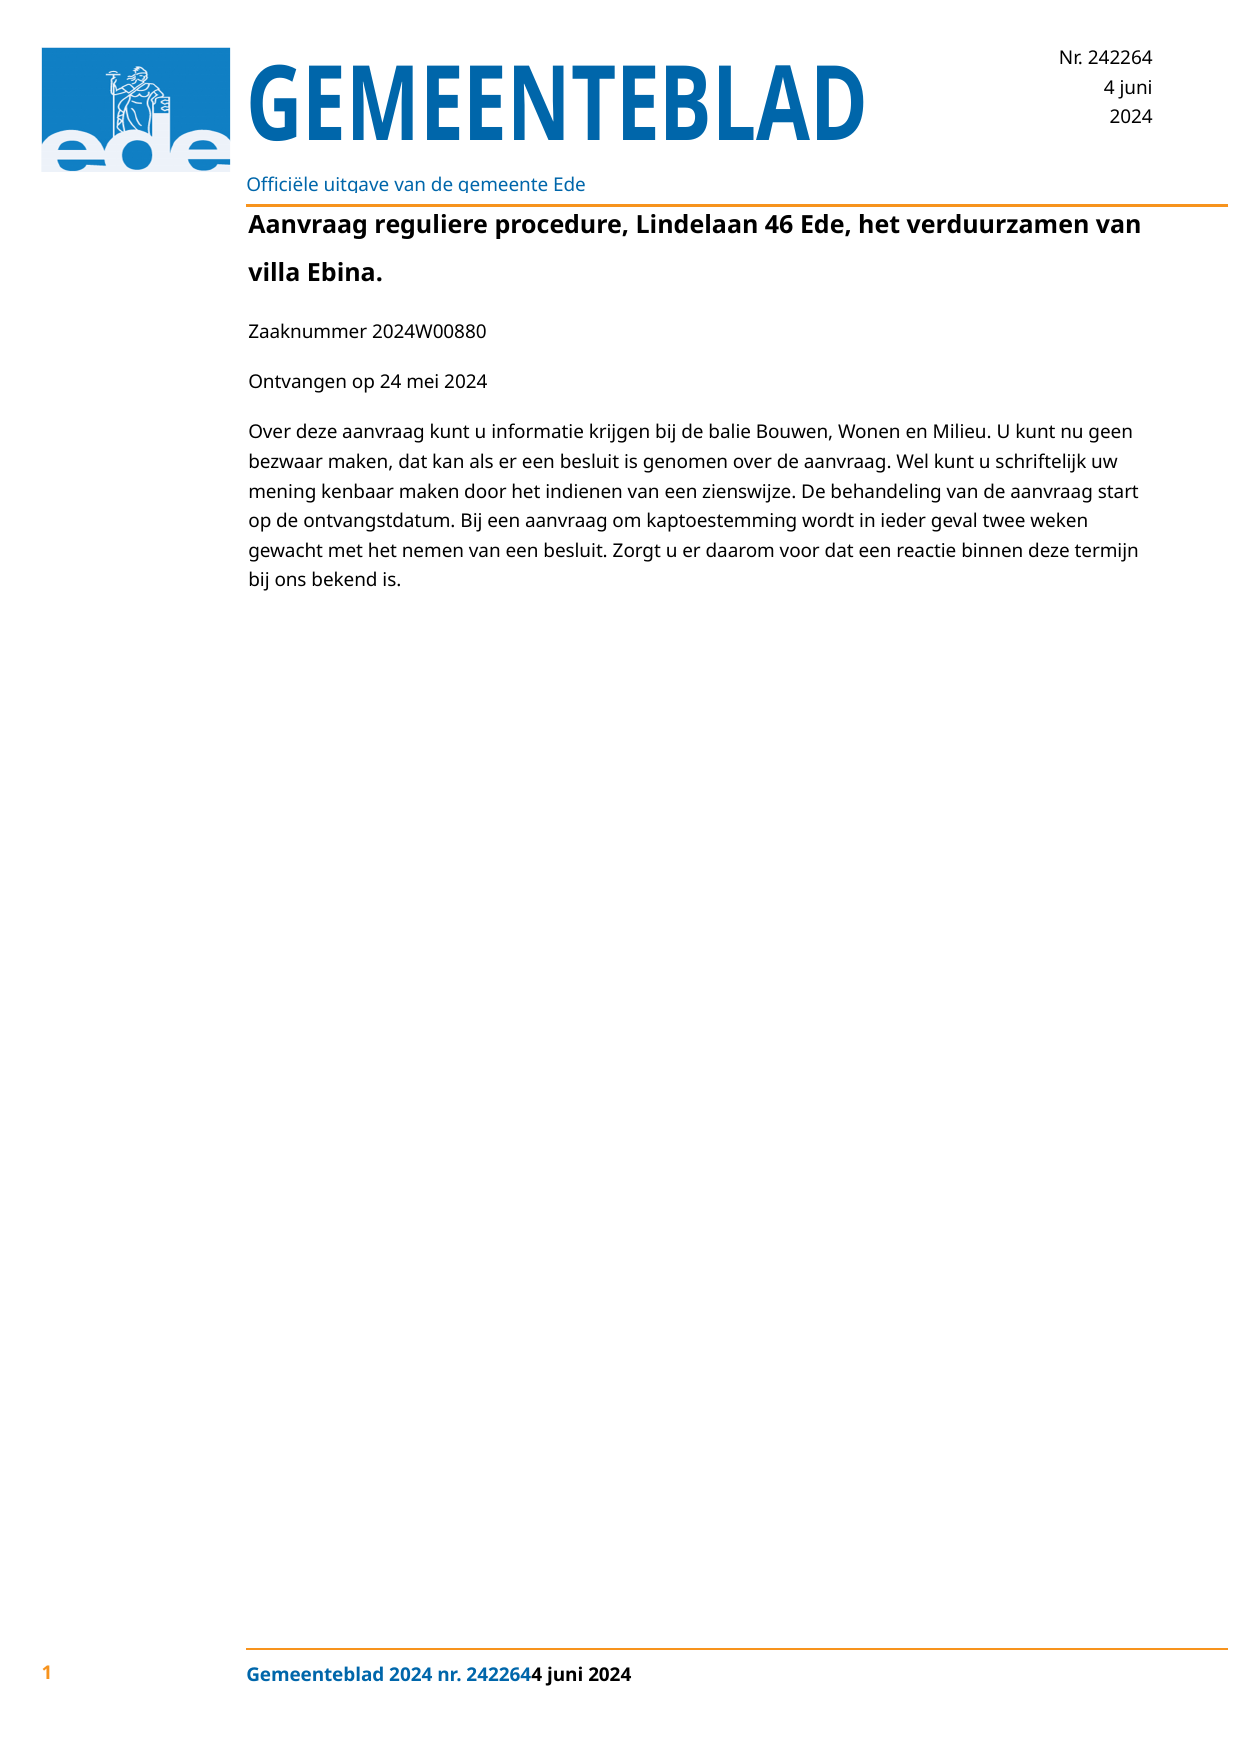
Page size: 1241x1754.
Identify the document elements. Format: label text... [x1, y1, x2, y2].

text Ontvangen op 24 mei 2024 [248, 368, 1152, 394]
text Zaaknummer 2024W00880 [248, 318, 1152, 344]
text Aanvraag reguliere procedure, Lindelaan 46 Ede, het verduurzamen van villa Ebina. [248, 207, 1152, 288]
picture [41, 47, 231, 172]
text Over deze aanvraag kunt u informatie krijgen bij de balie Bouwen, Wonen en Milieu. U kunt nu geen bezwaar maken, dat kan als er een besluit is genomen over de aanvraag. Wel kunt u schriftelijk uw mening kenbaar maken door het indienen van een zienswijze. De behandeling van de aanvraag start op de ontvangstdatum. Bij een aanvraag om kaptoestemming wordt in ieder geval twee weken gewacht met het nemen van een besluit. Zorgt u er daarom voor dat een reactie binnen deze termijn bij ons bekend is. [248, 419, 1152, 592]
